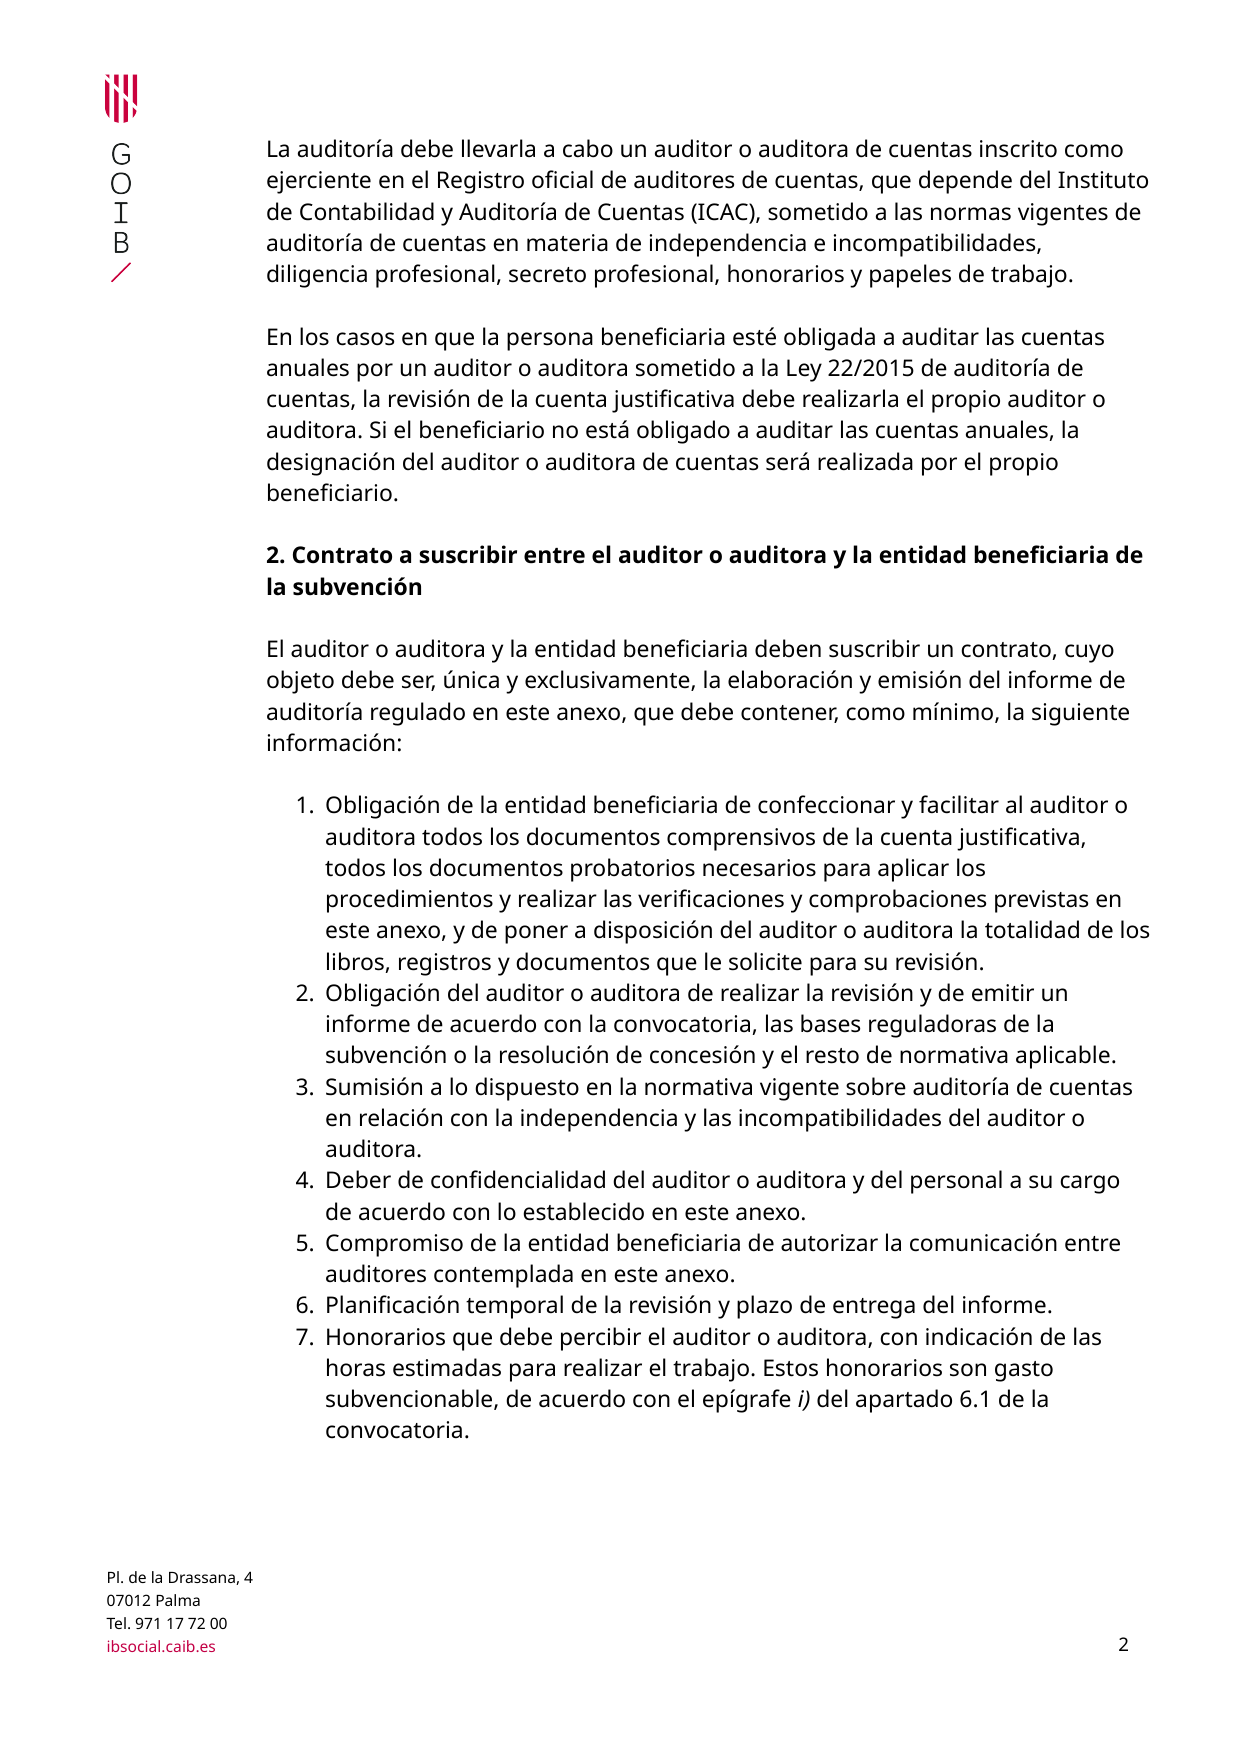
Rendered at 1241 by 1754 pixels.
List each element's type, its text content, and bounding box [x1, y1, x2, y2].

list Honorarios que debe percibir el auditor o auditora, con indicación de las horas estimadas para realizar el trabajo. Estos honorarios son gasto subvencionable, de acuerdo con el epígrafe i) del apartado 6.1 de la convocatoria. [295, 1320, 1152, 1445]
list Compromiso de la entidad beneficiaria de autorizar la comunicación entre auditores contemplada en este anexo. [295, 1227, 1152, 1289]
list Planificación temporal de la revisión y plazo de entrega del informe. [295, 1289, 1152, 1320]
list Obligación de la entidad beneficiaria de confeccionar y facilitar al auditor o auditora todos los documentos comprensivos de la cuenta justificativa, todos los documentos probatorios necesarios para aplicar los procedimientos y realizar las verificaciones y comprobaciones previstas en este anexo, y de poner a disposición del auditor o auditora la totalidad de los libros, registros y documentos que le solicite para su revisión. [295, 789, 1152, 977]
text 2. Contrato a suscribir entre el auditor o auditora y la entidad beneficiaria de la subvención [266, 539, 1152, 602]
list Obligación del auditor o auditora de realizar la revisión y de emitir un informe de acuerdo con la convocatoria, las bases reguladoras de la subvención o la resolución de concesión y el resto de normativa aplicable. [295, 977, 1152, 1070]
text En los casos en que la persona beneficiaria esté obligada a auditar las cuentas anuales por un auditor o auditora sometido a la Ley 22/2015 de auditoría de cuentas, la revisión de la cuenta justificativa debe realizarla el propio auditor o auditora. Si el beneficiario no está obligado a auditar las cuentas anuales, la designación del auditor o auditora de cuentas será realizada por el propio beneficiario. [266, 320, 1152, 508]
text La auditoría debe llevarla a cabo un auditor o auditora de cuentas inscrito como ejerciente en el Registro oficial de auditores de cuentas, que depende del Instituto de Contabilidad y Auditoría de Cuentas (ICAC), sometido a las normas vigentes de auditoría de cuentas en materia de independencia e incompatibilidades, diligencia profesional, secreto profesional, honorarios y papeles de trabajo. [266, 133, 1152, 289]
text El auditor o auditora y la entidad beneficiaria deben suscribir un contrato, cuyo objeto debe ser, única y exclusivamente, la elaboración y emisión del informe de auditoría regulado en este anexo, que debe contener, como mínimo, la siguiente información: [266, 633, 1152, 758]
list Deber de confidencialidad del auditor o auditora y del personal a su cargo de acuerdo con lo establecido en este anexo. [295, 1164, 1152, 1227]
picture [76, 51, 166, 313]
list Sumisión a lo dispuesto en la normativa vigente sobre auditoría de cuentas en relación con la independencia y las incompatibilidades del auditor o auditora. [295, 1070, 1152, 1164]
